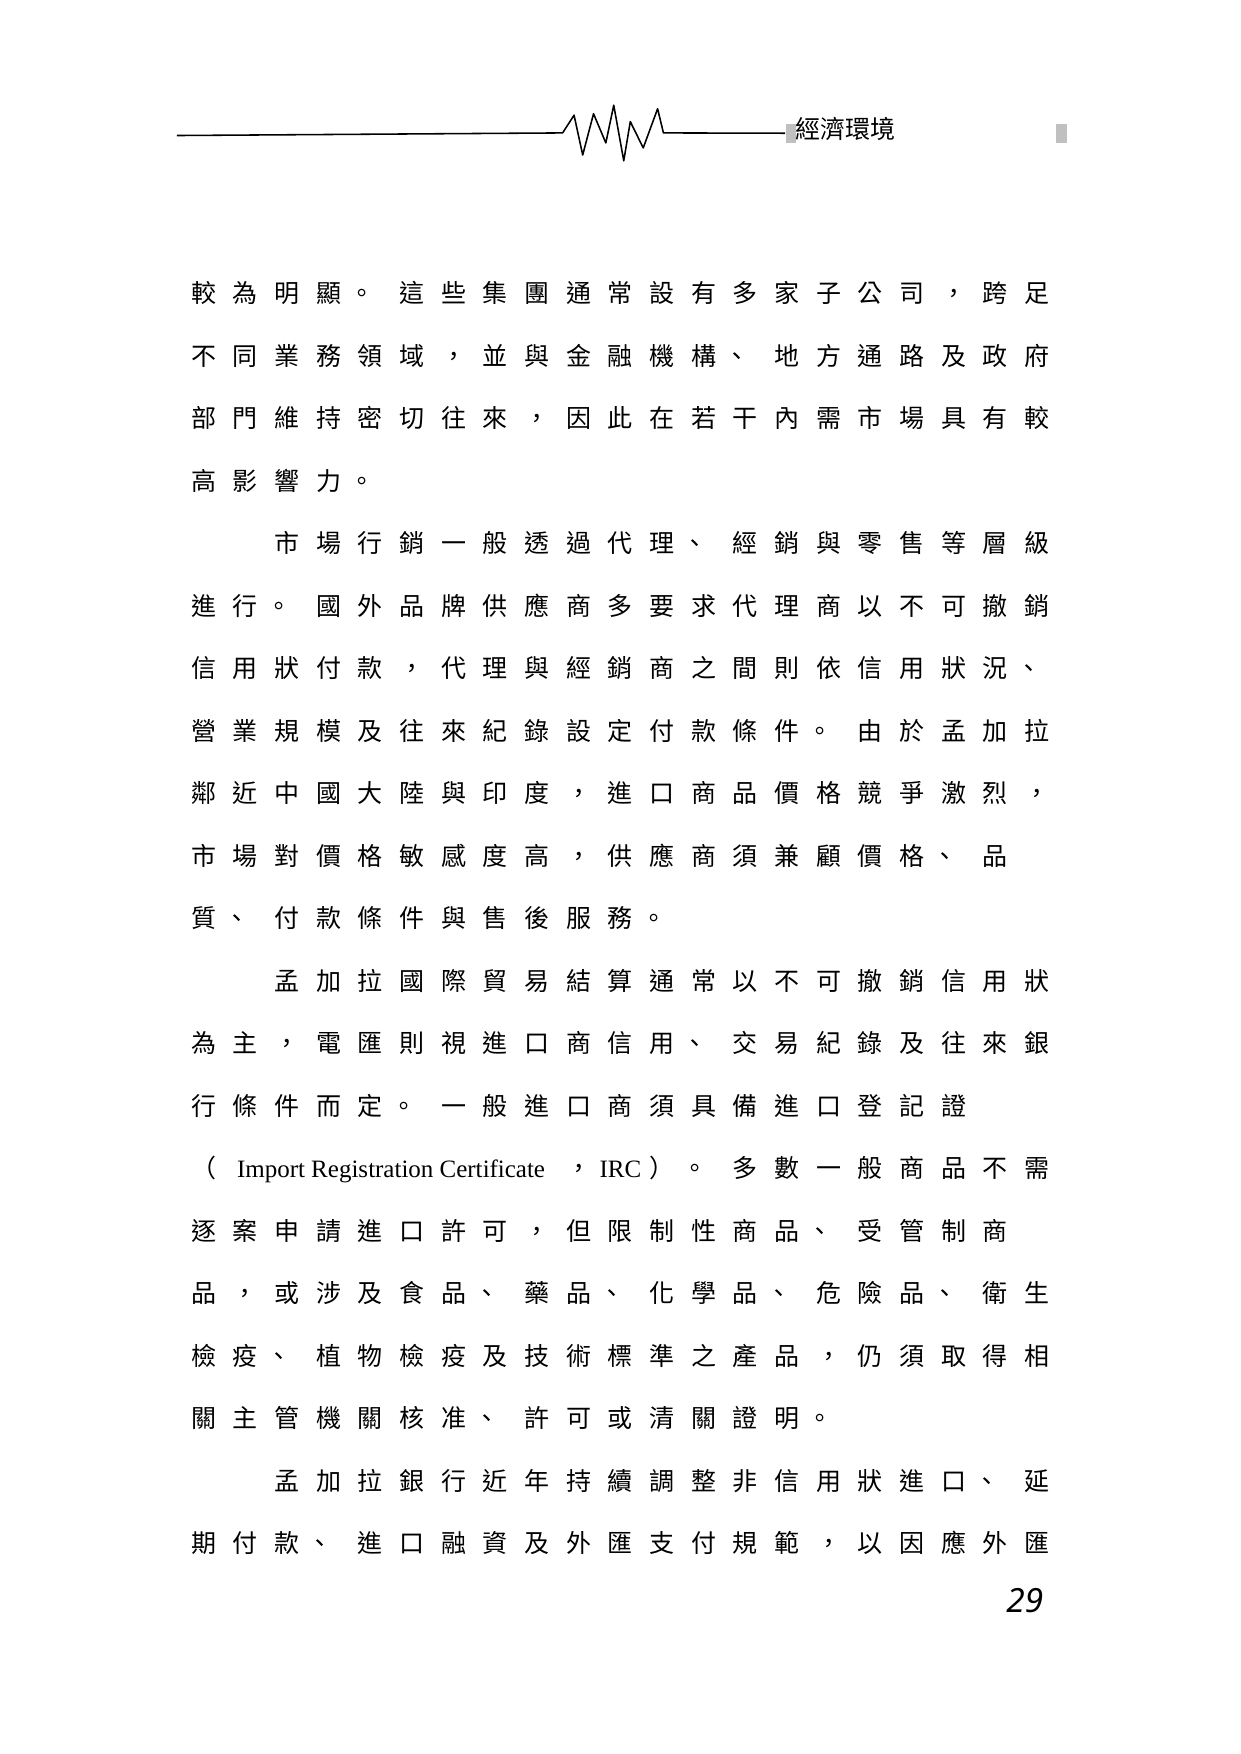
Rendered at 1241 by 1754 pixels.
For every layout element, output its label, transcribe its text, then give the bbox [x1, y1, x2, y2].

text 較為明顯。這些集團通常設有多家子公司，跨足不同業務領域，並與金融機構、地方通路及政府部門維持密切往來，因此在若干內需市場具有較高影響力。 [183, 250, 1058, 500]
text 孟加拉銀行近年持續調整非信用狀進口、延期付款、進口融資及外匯支付規範，以因應外匯 [183, 1438, 1058, 1563]
text 市場行銷一般透過代理、經銷與零售等層級進行。國外品牌供應商多要求代理商以不可撤銷信用狀付款，代理與經銷商之間則依信用狀況、營業規模及往來紀錄設定付款條件。由於孟加拉鄰近中國大陸與印度，進口商品價格競爭激烈，市場對價格敏感度高，供應商須兼顧價格、品質、付款條件與售後服務。 [183, 500, 1058, 938]
text 孟加拉國際貿易結算通常以不可撤銷信用狀為主，電匯則視進口商信用、交易紀錄及往來銀行條件而定。一般進口商須具備進口登記證（Import Registration Certificate，IRC）。多數一般商品不需逐案申請進口許可，但限制性商品、受管制商品，或涉及食品、藥品、化學品、危險品、衛生檢疫、植物檢疫及技術標準之產品，仍須取得相關主管機關核准、許可或清關證明。 [183, 938, 1058, 1438]
